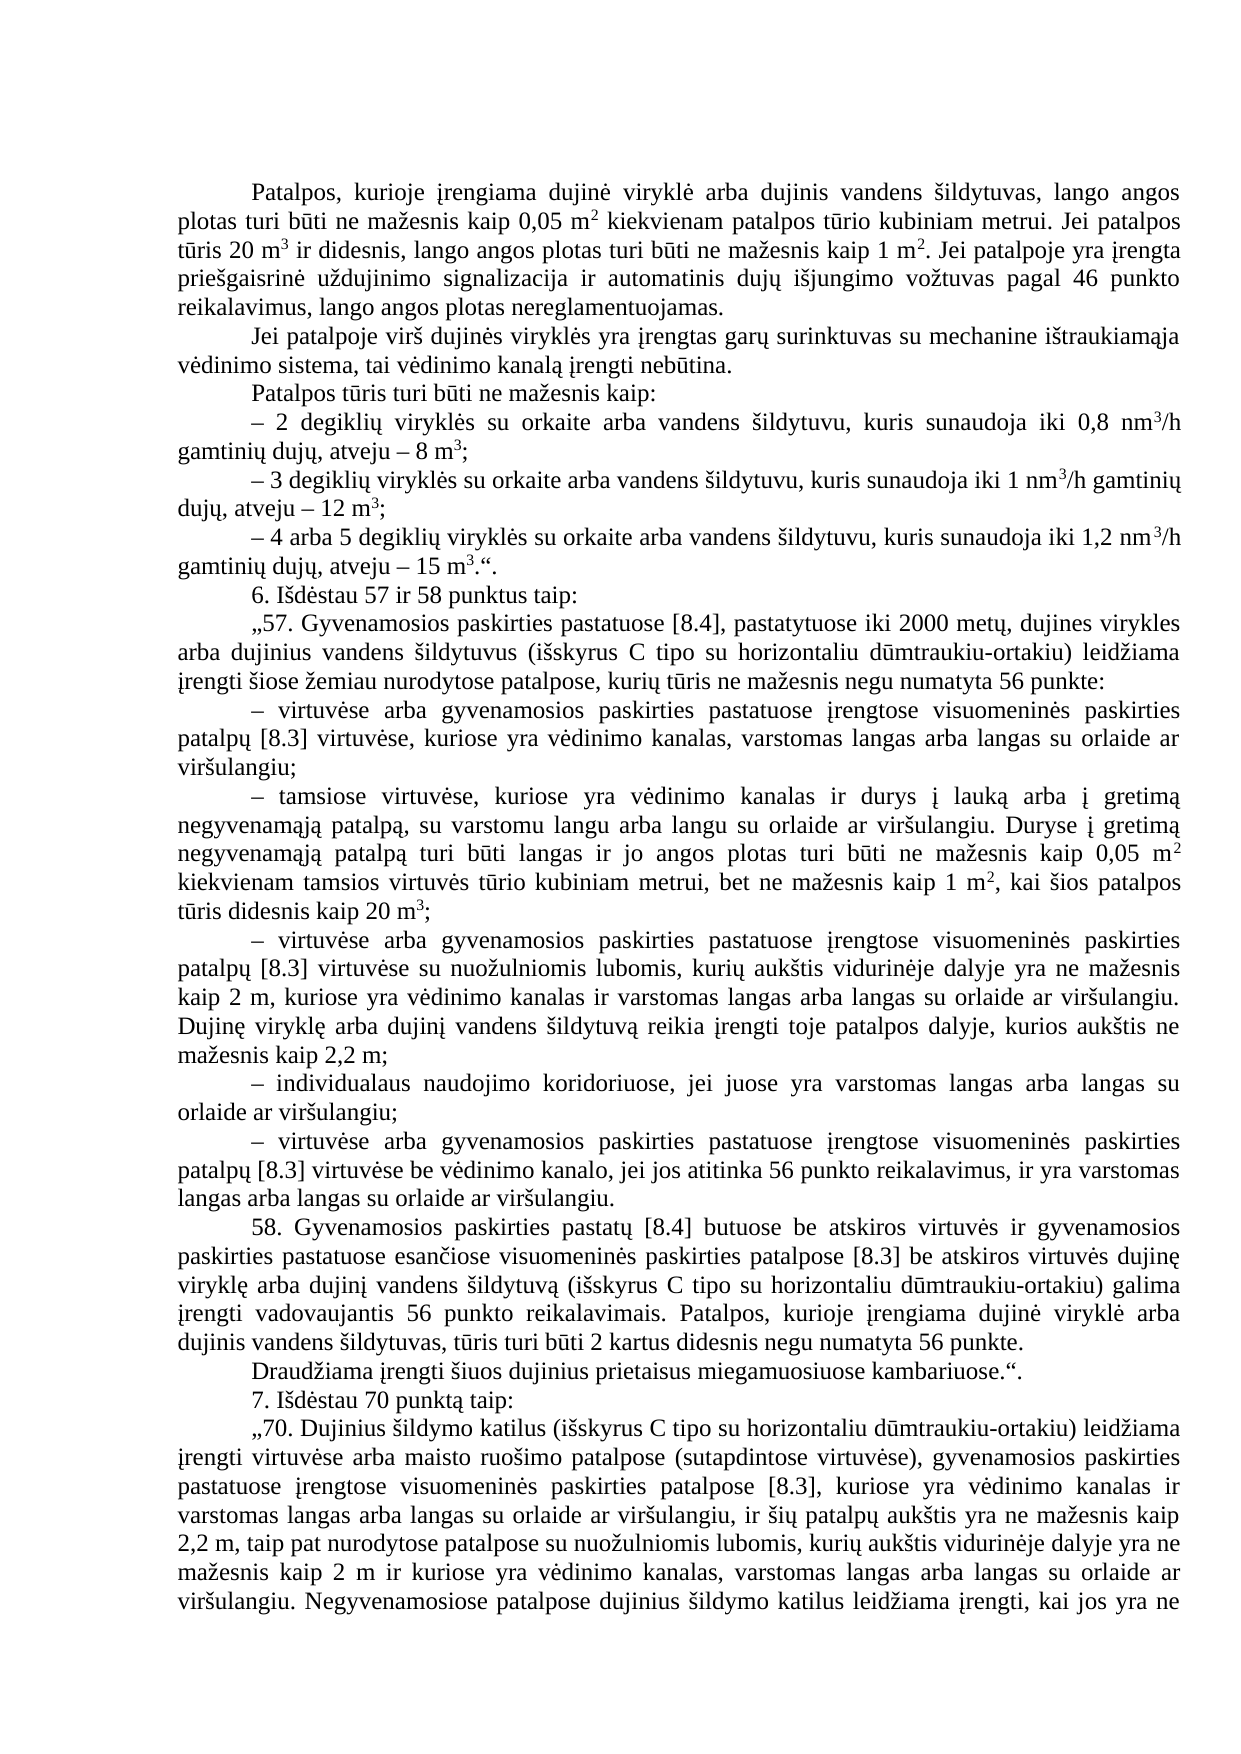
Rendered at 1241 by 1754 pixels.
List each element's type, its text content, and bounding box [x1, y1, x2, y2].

text Patalpos, kurioje įrengiama dujinė viryklė arba dujinis vandens šildytuvas, lango angos plotas turi būti ne mažesnis kaip 0,05 m2 kiekvienam patalpos tūrio kubiniam metrui. Jei patalpos tūris 20 m3 ir didesnis, lango angos plotas turi būti ne mažesnis kaip 1 m2. Jei patalpoje yra įrengta priešgaisrinė uždujinimo signalizacija ir automatinis dujų išjungimo vožtuvas pagal 46 punkto reikalavimus, lango angos plotas nereglamentuojamas. [177, 177, 1181, 321]
text „57. Gyvenamosios paskirties pastatuose [8.4], pastatytuose iki 2000 metų, dujines virykles arba dujinius vandens šildytuvus (išskyrus C tipo su horizontaliu dūmtraukiu-ortakiu) leidžiama įrengti šiose žemiau nurodytose patalpose, kurių tūris ne mažesnis negu numatyta 56 punkte: [177, 608, 1181, 695]
text 58. Gyvenamosios paskirties pastatų [8.4] butuose be atskiros virtuvės ir gyvenamosios paskirties pastatuose esančiose visuomeninės paskirties patalpose [8.3] be atskiros virtuvės dujinę viryklę arba dujinį vandens šildytuvą (išskyrus C tipo su horizontaliu dūmtraukiu-ortakiu) galima įrengti vadovaujantis 56 punkto reikalavimais. Patalpos, kurioje įrengiama dujinė viryklė arba dujinis vandens šildytuvas, tūris turi būti 2 kartus didesnis negu numatyta 56 punkte. [177, 1212, 1181, 1356]
text – virtuvėse arba gyvenamosios paskirties pastatuose įrengtose visuomeninės paskirties patalpų [8.3] virtuvėse su nuožulniomis lubomis, kurių aukštis vidurinėje dalyje yra ne mažesnis kaip 2 m, kuriose yra vėdinimo kanalas ir varstomas langas arba langas su orlaide ar viršulangiu. Dujinę viryklę arba dujinį vandens šildytuvą reikia įrengti toje patalpos dalyje, kurios aukštis ne mažesnis kaip 2,2 m; [177, 925, 1181, 1068]
text 7. Išdėstau 70 punktą taip: [177, 1385, 1181, 1413]
text – 4 arba 5 degiklių viryklės su orkaite arba vandens šildytuvu, kuris sunaudoja iki 1,2 nm3/h gamtinių dujų, atveju – 15 m3.“. [177, 522, 1181, 580]
text 6. Išdėstau 57 ir 58 punktus taip: [177, 580, 1181, 608]
text – individualaus naudojimo koridoriuose, jei juose yra varstomas langas arba langas su orlaide ar viršulangiu; [177, 1068, 1181, 1126]
text Jei patalpoje virš dujinės viryklės yra įrengtas garų surinktuvas su mechanine ištraukiamąja vėdinimo sistema, tai vėdinimo kanalą įrengti nebūtina. [177, 321, 1181, 378]
text – 2 degiklių viryklės su orkaite arba vandens šildytuvu, kuris sunaudoja iki 0,8 nm3/h gamtinių dujų, atveju – 8 m3; [177, 407, 1181, 465]
text – tamsiose virtuvėse, kuriose yra vėdinimo kanalas ir durys į lauką arba į gretimą negyvenamąją patalpą, su varstomu langu arba langu su orlaide ar viršulangiu. Duryse į gretimą negyvenamąją patalpą turi būti langas ir jo angos plotas turi būti ne mažesnis kaip 0,05 m2 kiekvienam tamsios virtuvės tūrio kubiniam metrui, bet ne mažesnis kaip 1 m2, kai šios patalpos tūris didesnis kaip 20 m3; [177, 781, 1181, 925]
text – 3 degiklių viryklės su orkaite arba vandens šildytuvu, kuris sunaudoja iki 1 nm3/h gamtinių dujų, atveju – 12 m3; [177, 465, 1181, 522]
text Draudžiama įrengti šiuos dujinius prietaisus miegamuosiuose kambariuose.“. [177, 1356, 1181, 1385]
text Patalpos tūris turi būti ne mažesnis kaip: [177, 378, 1181, 407]
text „70. Dujinius šildymo katilus (išskyrus C tipo su horizontaliu dūmtraukiu-ortakiu) leidžiama įrengti virtuvėse arba maisto ruošimo patalpose (sutapdintose virtuvėse), gyvenamosios paskirties pastatuose įrengtose visuomeninės paskirties patalpose [8.3], kuriose yra vėdinimo kanalas ir varstomas langas arba langas su orlaide ar viršulangiu, ir šių patalpų aukštis yra ne mažesnis kaip 2,2 m, taip pat nurodytose patalpose su nuožulniomis lubomis, kurių aukštis vidurinėje dalyje yra ne mažesnis kaip 2 m ir kuriose yra vėdinimo kanalas, varstomas langas arba langas su orlaide ar viršulangiu. Negyvenamosiose patalpose dujinius šildymo katilus leidžiama įrengti, kai jos yra ne [177, 1413, 1181, 1615]
text – virtuvėse arba gyvenamosios paskirties pastatuose įrengtose visuomeninės paskirties patalpų [8.3] virtuvėse, kuriose yra vėdinimo kanalas, varstomas langas arba langas su orlaide ar viršulangiu; [177, 695, 1181, 781]
text – virtuvėse arba gyvenamosios paskirties pastatuose įrengtose visuomeninės paskirties patalpų [8.3] virtuvėse be vėdinimo kanalo, jei jos atitinka 56 punkto reikalavimus, ir yra varstomas langas arba langas su orlaide ar viršulangiu. [177, 1126, 1181, 1212]
